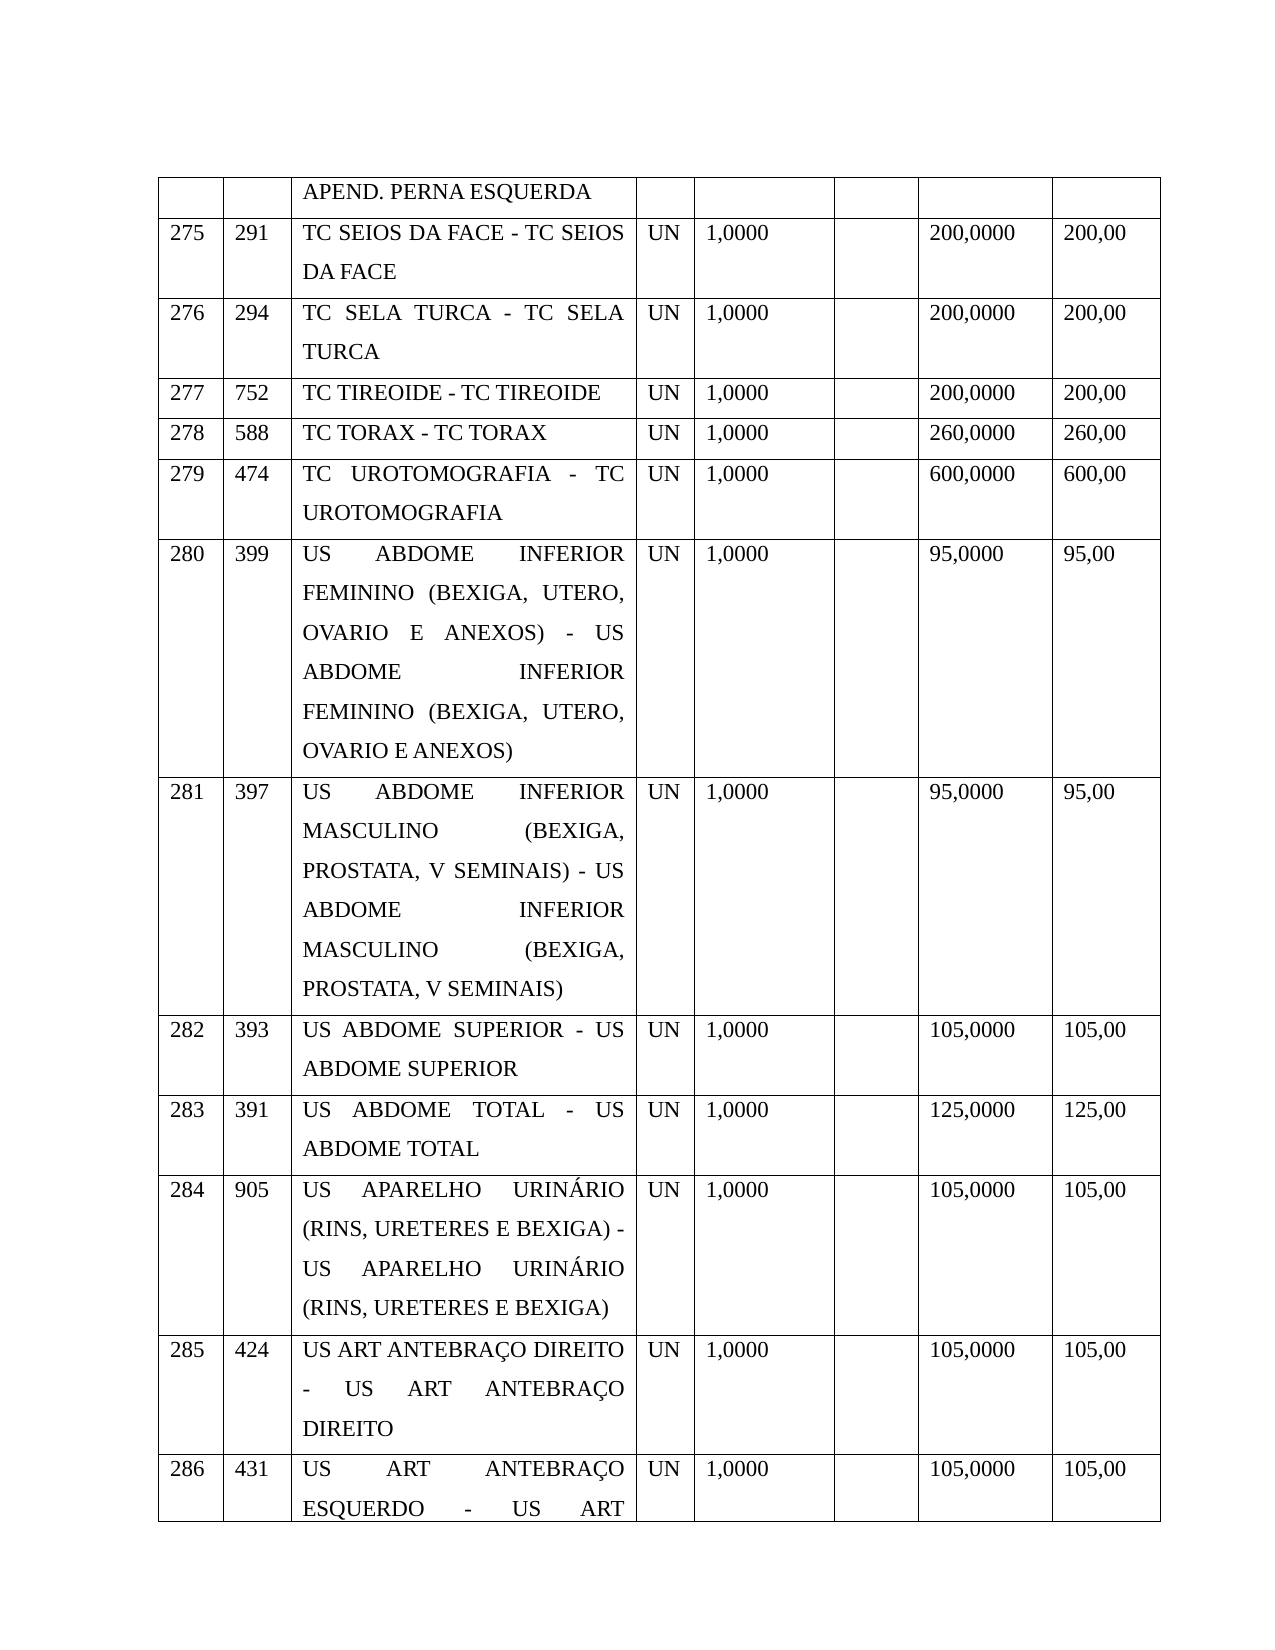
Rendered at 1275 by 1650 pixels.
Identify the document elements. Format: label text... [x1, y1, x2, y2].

table_cell 600,00 [1053, 460, 1160, 539]
table_cell 278 [159, 419, 223, 459]
table_cell UN [637, 778, 694, 1014]
table_cell UN [637, 219, 694, 298]
table_cell [835, 778, 918, 1014]
table_cell [835, 419, 918, 459]
table_cell 1,0000 [695, 219, 834, 298]
table_cell 95,0000 [919, 540, 1052, 777]
table_cell 105,0000 [919, 1176, 1052, 1335]
table_cell 588 [224, 419, 291, 459]
table_cell 393 [224, 1016, 291, 1094]
table_cell UN [637, 1096, 694, 1174]
table_cell 424 [224, 1336, 291, 1454]
table_cell TC TIREOIDE - TC TIREOIDE [292, 379, 636, 418]
table_cell UN [637, 1336, 694, 1454]
table_cell 1,0000 [695, 1016, 834, 1094]
table_cell 200,0000 [919, 299, 1052, 378]
table_cell US ART ANTEBRAÇO DIREITO - US ART ANTEBRAÇO DIREITO [292, 1336, 636, 1454]
table_cell 391 [224, 1096, 291, 1174]
table_cell 275 [159, 219, 223, 298]
table_cell [835, 1336, 918, 1454]
table_cell 474 [224, 460, 291, 539]
table_cell 1,0000 [695, 540, 834, 777]
table_cell 95,00 [1053, 778, 1160, 1014]
table_cell 260,00 [1053, 419, 1160, 459]
table_cell 105,00 [1053, 1176, 1160, 1335]
table_cell 95,0000 [919, 778, 1052, 1014]
table_cell 125,00 [1053, 1096, 1160, 1174]
table_cell 260,0000 [919, 419, 1052, 459]
table_cell TC UROTOMOGRAFIA - TC UROTOMOGRAFIA [292, 460, 636, 539]
table_cell 105,0000 [919, 1455, 1052, 1521]
table_cell 280 [159, 540, 223, 777]
table_cell US ART ANTEBRAÇO ESQUERDO - US ART [292, 1455, 636, 1521]
table_cell 277 [159, 379, 223, 418]
table_cell [835, 178, 918, 218]
table_cell 95,00 [1053, 540, 1160, 777]
table_cell [1053, 178, 1160, 218]
table_cell 905 [224, 1176, 291, 1335]
table_cell US ABDOME INFERIOR MASCULINO (BEXIGA, PROSTATA, V SEMINAIS) - US ABDOME INFERIOR MASCULINO (BEXIGA, PROSTATA, V SEMINAIS) [292, 778, 636, 1014]
table_cell [224, 178, 291, 218]
table_cell 285 [159, 1336, 223, 1454]
table_cell [835, 460, 918, 539]
table_cell 1,0000 [695, 379, 834, 418]
table_cell 105,0000 [919, 1336, 1052, 1454]
table_cell UN [637, 419, 694, 459]
table_cell UN [637, 540, 694, 777]
table_cell 1,0000 [695, 1336, 834, 1454]
table_cell 600,0000 [919, 460, 1052, 539]
table_cell UN [637, 299, 694, 378]
table_cell 1,0000 [695, 460, 834, 539]
table_cell 105,0000 [919, 1016, 1052, 1094]
table_cell [835, 1016, 918, 1094]
table_cell US ABDOME TOTAL - US ABDOME TOTAL [292, 1096, 636, 1174]
table_cell 282 [159, 1016, 223, 1094]
table_cell 294 [224, 299, 291, 378]
table_cell TC SELA TURCA - TC SELA TURCA [292, 299, 636, 378]
table_cell 200,00 [1053, 219, 1160, 298]
table_cell 284 [159, 1176, 223, 1335]
table_cell 752 [224, 379, 291, 418]
table_cell 291 [224, 219, 291, 298]
table_cell US ABDOME INFERIOR FEMININO (BEXIGA, UTERO, OVARIO E ANEXOS) - US ABDOME INFERIOR FEMININO (BEXIGA, UTERO, OVARIO E ANEXOS) [292, 540, 636, 777]
table_cell UN [637, 1016, 694, 1094]
table_cell 125,0000 [919, 1096, 1052, 1174]
table_cell 1,0000 [695, 1455, 834, 1521]
table_cell [159, 178, 223, 218]
table_cell 200,0000 [919, 379, 1052, 418]
table_cell 1,0000 [695, 419, 834, 459]
table_cell 1,0000 [695, 299, 834, 378]
table_cell [835, 1176, 918, 1335]
table_cell [835, 219, 918, 298]
table_cell [835, 379, 918, 418]
table_cell 1,0000 [695, 1176, 834, 1335]
table_cell UN [637, 1176, 694, 1335]
table_cell US ABDOME SUPERIOR - US ABDOME SUPERIOR [292, 1016, 636, 1094]
table_cell 399 [224, 540, 291, 777]
table_cell [835, 1096, 918, 1174]
table_cell 397 [224, 778, 291, 1014]
table_cell UN [637, 460, 694, 539]
table_cell 1,0000 [695, 1096, 834, 1174]
table_cell 286 [159, 1455, 223, 1521]
table_cell UN [637, 1455, 694, 1521]
table_cell [919, 178, 1052, 218]
table_cell [835, 540, 918, 777]
table_cell TC SEIOS DA FACE - TC SEIOS DA FACE [292, 219, 636, 298]
table_cell [835, 299, 918, 378]
table_cell 105,00 [1053, 1016, 1160, 1094]
table_cell 200,00 [1053, 379, 1160, 418]
table_cell 431 [224, 1455, 291, 1521]
table_cell [835, 1455, 918, 1521]
table_cell 281 [159, 778, 223, 1014]
table_cell 200,0000 [919, 219, 1052, 298]
table_cell [637, 178, 694, 218]
table_cell 279 [159, 460, 223, 539]
table_cell US APARELHO URINÁRIO (RINS, URETERES E BEXIGA) - US APARELHO URINÁRIO (RINS, URETERES E BEXIGA) [292, 1176, 636, 1335]
table_cell 105,00 [1053, 1455, 1160, 1521]
table_cell 283 [159, 1096, 223, 1174]
table_cell 276 [159, 299, 223, 378]
table_cell 105,00 [1053, 1336, 1160, 1454]
table_cell APEND. PERNA ESQUERDA [292, 178, 636, 218]
table_cell [695, 178, 834, 218]
table_cell TC TORAX - TC TORAX [292, 419, 636, 459]
table_cell UN [637, 379, 694, 418]
table_cell 200,00 [1053, 299, 1160, 378]
table_cell 1,0000 [695, 778, 834, 1014]
